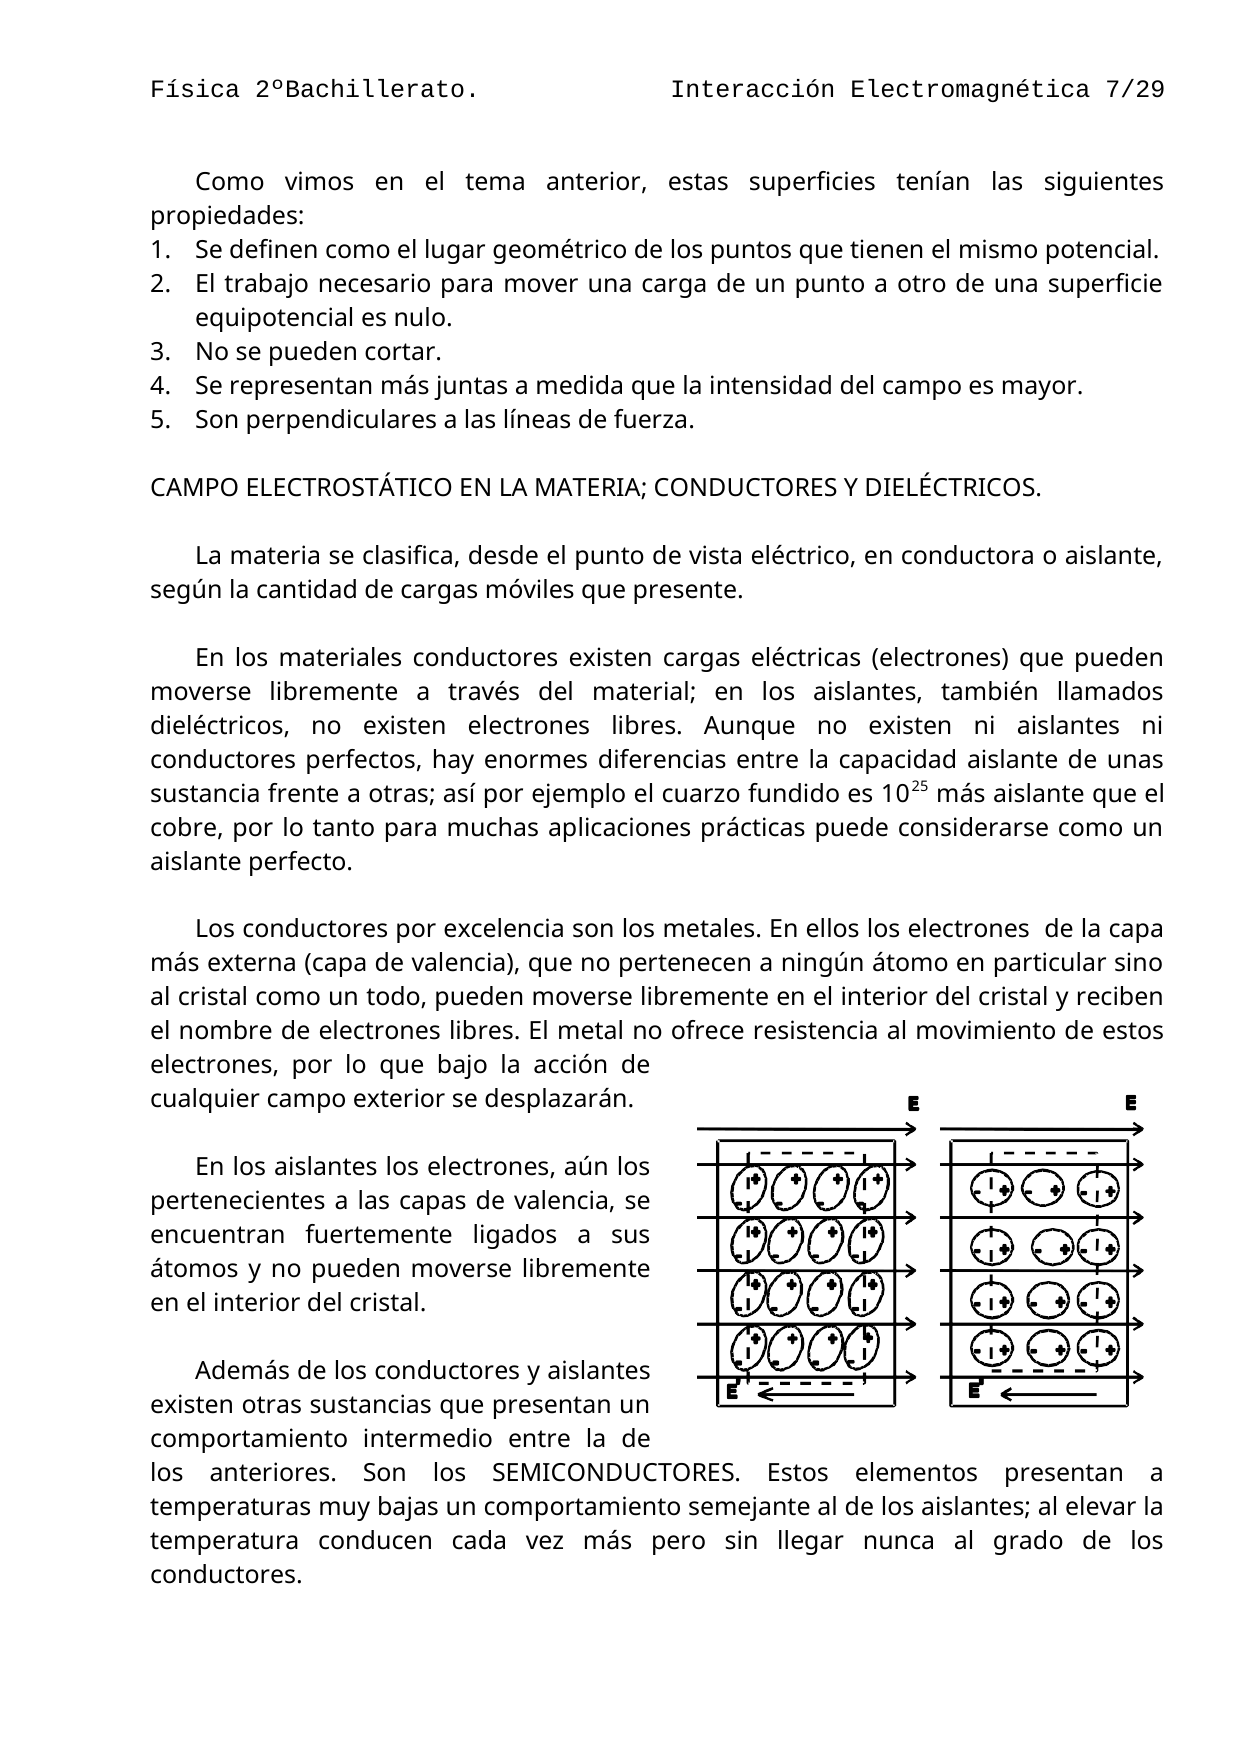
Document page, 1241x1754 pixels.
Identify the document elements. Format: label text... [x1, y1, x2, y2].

text En los materiales conductores existen cargas eléctricas (electrones) que pueden moverse libremente a través del material; en los aislantes, también llamados dieléctricos, no existen electrones libres. Aunque no existen ni aislantes ni conductores perfectos, hay enormes diferencias entre la capacidad aislante de unas sustancia frente a otras; así por ejemplo el cuarzo fundido es 1025 más aislante que el cobre, por lo tanto para muchas aplicaciones prácticas puede considerarse como un aislante perfecto. [150, 640, 1165, 877]
text 2. El trabajo necesario para mover una carga de un punto a otro de una superficie equipotencial es nulo. [150, 266, 1165, 334]
text En los aislantes los electrones, aún los pertenecientes a las capas de valencia, se encuentran fuertemente ligados a sus átomos y no pueden moverse libremente en el interior del cristal. [150, 1149, 676, 1319]
text [953, 1167, 1126, 1216]
text 3. No se pueden cortar. [150, 334, 1165, 368]
text [897, 1149, 949, 1319]
text 4. Se representan más juntas a medida que la intensidad del campo es mayor. [150, 368, 1165, 402]
text Además de los conductores y aislantes existen otras sustancias que presentan un comportamiento intermedio entre la de los anteriores. Son los SEMICONDUCTORES. Estos elementos presentan a temperaturas muy bajas un comportamiento semejante al de los aislantes; al elevar la temperatura conducen cada vez más pero sin llegar nunca al grado de los conductores. [150, 1353, 1165, 1591]
text 1. Se definen como el lugar geométrico de los puntos que tienen el mismo potencial. [150, 232, 1165, 266]
text [1130, 1149, 1165, 1319]
text [677, 1149, 715, 1319]
list CAMPO ELECTROSTÁTICO EN LA MATERIA; CONDUCTORES Y DIELÉCTRICOS. [150, 470, 1165, 504]
text [720, 1167, 893, 1216]
text Los conductores por excelencia son los metales. En ellos los electrones de la capa más externa (capa de valencia), que no pertenecen a ningún átomo en particular sino al cristal como un todo, pueden moverse libremente en el interior del cristal y reciben el nombre de electrones libres. El metal no ofrece resistencia al movimiento de estos electrones, por lo que bajo la acción de cualquier campo exterior se desplazarán. [150, 911, 1165, 1115]
text Como vimos en el tema anterior, estas superficies tenían las siguientes propiedades: [150, 164, 1165, 232]
text [720, 1273, 893, 1319]
list Son perpendiculares a las líneas de fuerza. [150, 402, 1165, 436]
text [720, 1220, 893, 1269]
text La materia se clasifica, desde el punto de vista eléctrico, en conductora o aislante, según la cantidad de cargas móviles que presente. [150, 538, 1165, 606]
text [953, 1273, 1126, 1319]
text [953, 1220, 1098, 1269]
